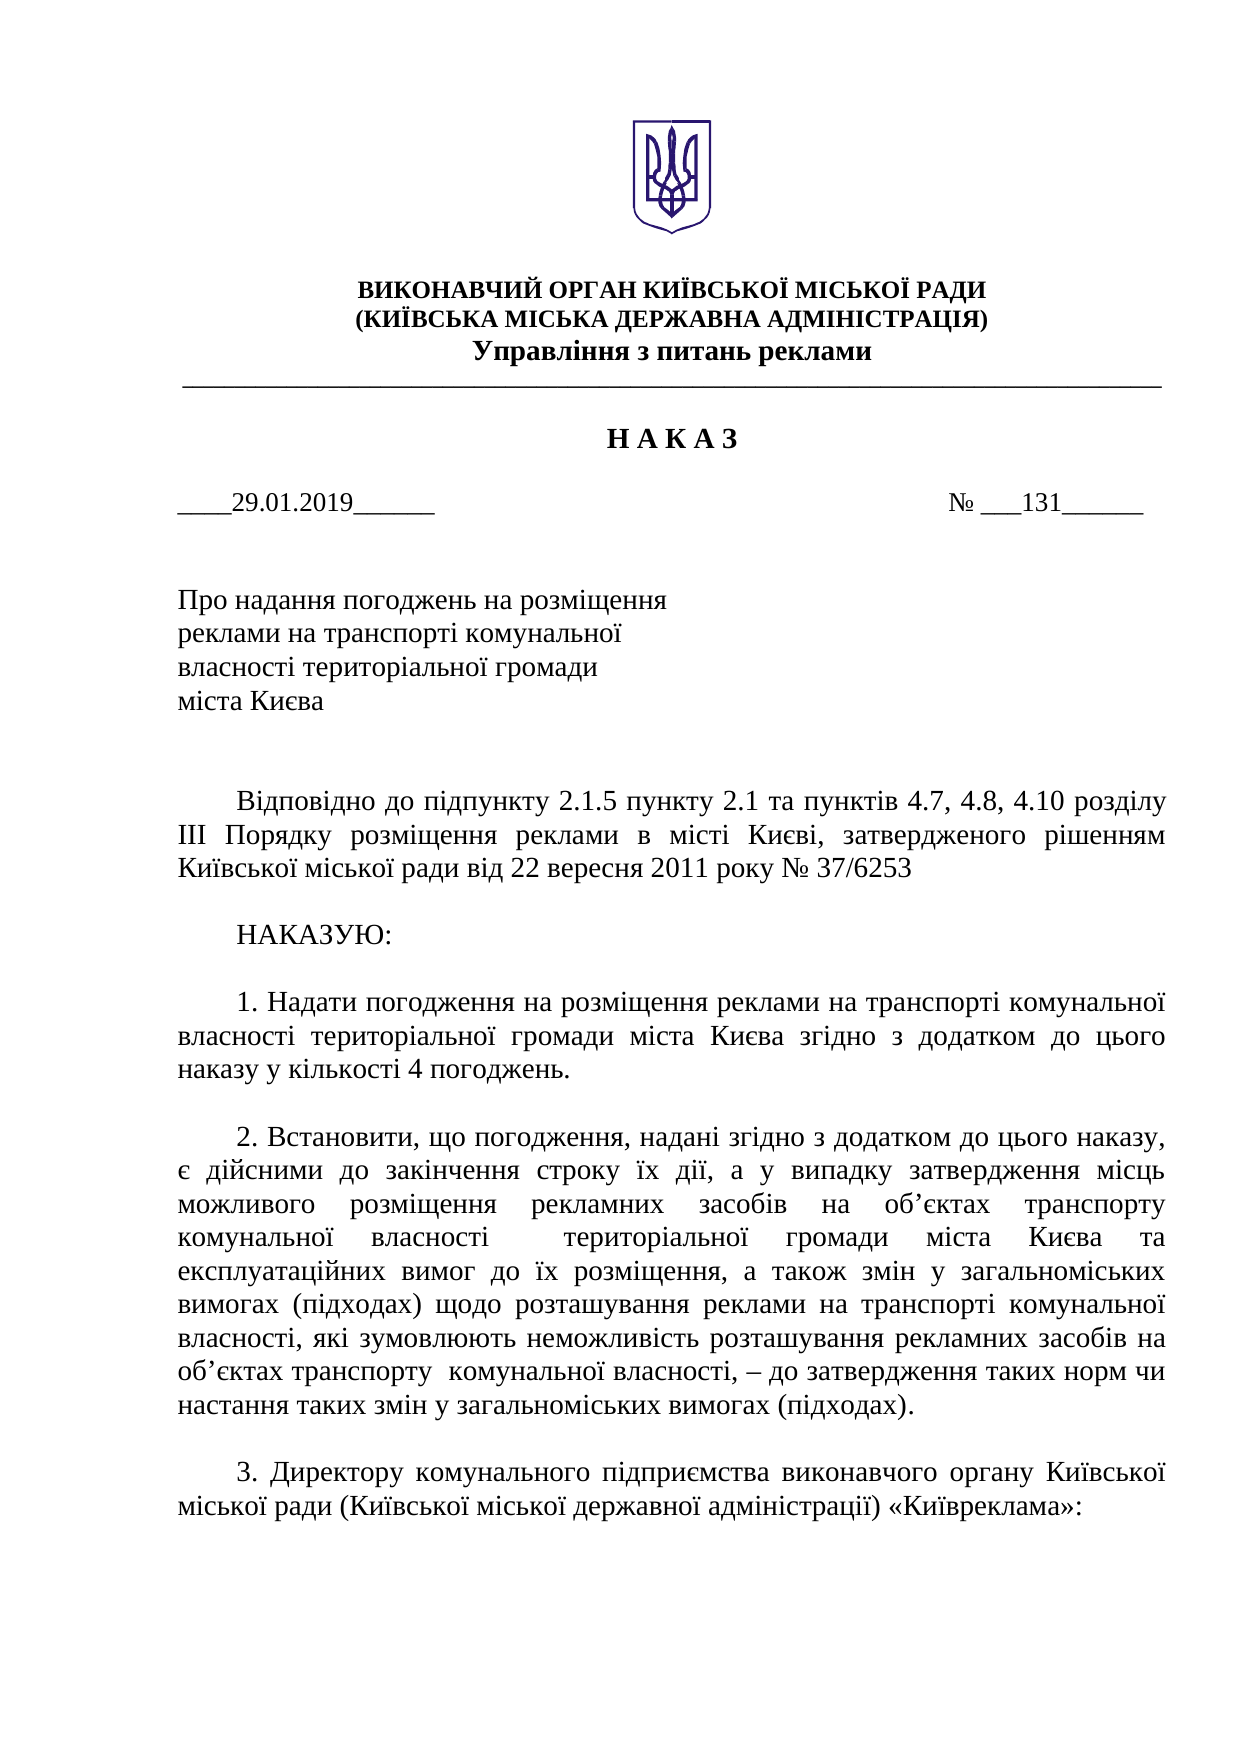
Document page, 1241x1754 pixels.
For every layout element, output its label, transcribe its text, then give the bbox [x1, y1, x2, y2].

text 3. Директору комунального підприємства виконавчого органу Київської міської ради (Київської міської державної адміністрації) «Київреклама»: [177, 1454, 1167, 1521]
text Управління з питань реклами [177, 333, 1167, 366]
subtitle Н А К А З [177, 421, 1167, 455]
text Про надання погоджень на розміщення [177, 582, 1167, 616]
text 2. Встановити, що погодження, надані згідно з додатком до цього наказу, є дійсними до закінчення строку їх дії, а у випадку затвердження місць можливого розміщення рекламних засобів на об’єктах транспорту комунальної власності територіальної громади міста Києва та експлуатаційних вимог до їх розміщення, а також змін у загальноміських вимогах (підходах) щодо розташування реклами на транспорті комунальної власності, які зумовлюють неможливість розташування рекламних засобів на об’єктах транспорту комунальної власності, – до затвердження таких норм чи настання таких змін у загальноміських вимогах (підходах). [177, 1119, 1167, 1421]
text 1. Надати погодження на розміщення реклами на транспорті комунальної власності територіальної громади міста Києва згідно з додатком до цього наказу у кількості 4 погоджень. [177, 984, 1167, 1085]
text ВИКОНАВЧИЙ ОРГАН КИЇВСЬКОЇ МІСЬКОЇ РАДИ [177, 275, 1167, 304]
text ______________________________________________________________________________________________ [177, 366, 1167, 390]
text власності територіальної громади [177, 649, 1167, 683]
text міста Києва [177, 683, 1167, 716]
text Відповідно до підпункту 2.1.5 пункту 2.1 та пунктів 4.7, 4.8, 4.10 розділу IIІ Порядку розміщення реклами в місті Києві, затвердженого рішенням Київської міської ради від 22 вересня 2011 року № 37/6253 [177, 783, 1167, 884]
text (КИЇВСЬКА МІСЬКА ДЕРЖАВНА АДМІНІСТРАЦІЯ) [177, 304, 1167, 333]
text НАКАЗУЮ: [177, 917, 1167, 951]
text ____29.01.2019______ № ___131______ [177, 486, 1167, 517]
text реклами на транспорті комунальної [177, 616, 1167, 649]
